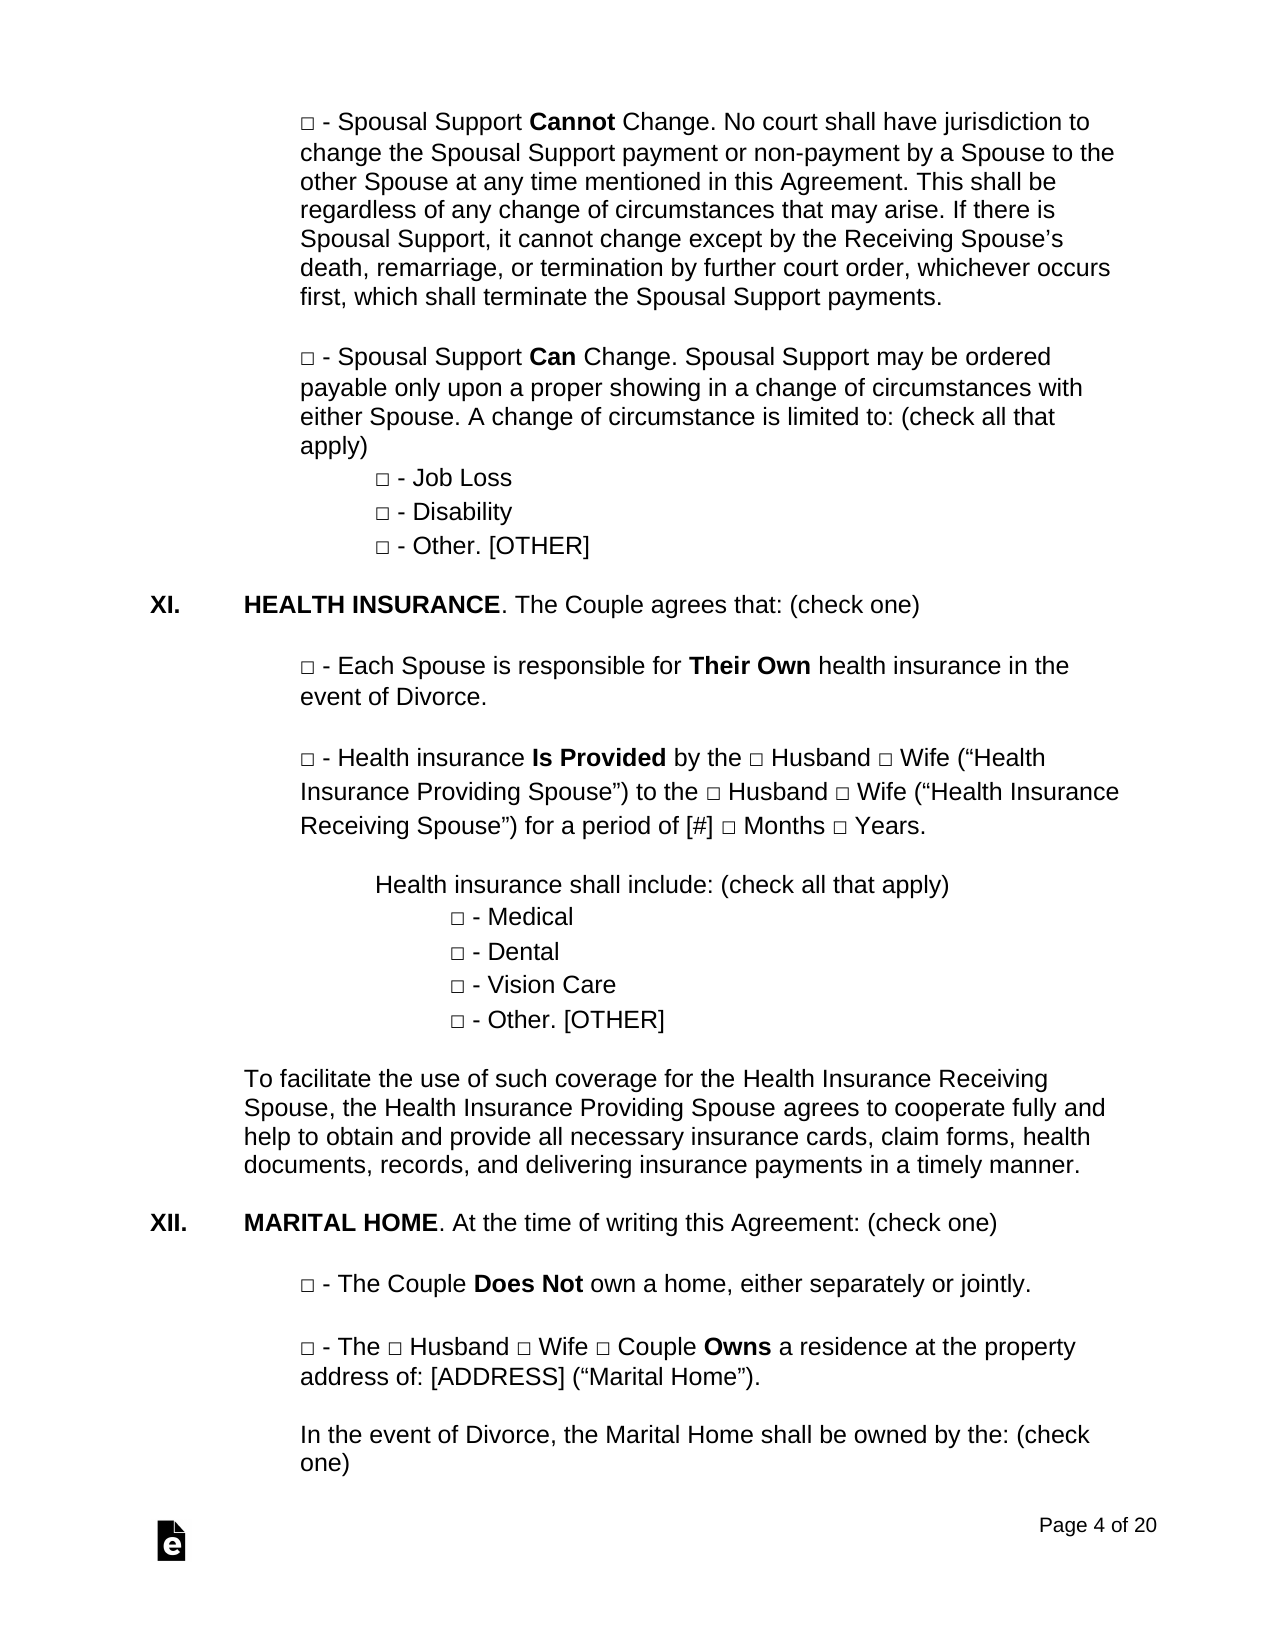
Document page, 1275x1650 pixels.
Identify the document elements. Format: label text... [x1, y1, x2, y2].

text ☐ - Spousal Support Cannot Change. No court shall have jurisdiction to change the Spousal Support payment or non-payment by a Spouse to the other Spouse at any time mentioned in this Agreement. This shall be regardless of any change of circumstances that may arise. If there is Spousal Support, it cannot change except by the Receiving Spouse’s death, remarriage, or termination by further court order, whichever occurs first, which shall terminate the Spousal Support payments. [300, 104, 1125, 310]
text To facilitate the use of such coverage for the Health Insurance Receiving Spouse, the Health Insurance Providing Spouse agrees to cooperate fully and help to obtain and provide all necessary insurance cards, claim forms, health documents, records, and delivering insurance payments in a timely manner. [244, 1064, 1125, 1179]
text ☐ - Other. [OTHER] [450, 1001, 1125, 1035]
text In the event of Divorce, the Marital Home shall be owned by the: (check one) [300, 1420, 1125, 1477]
text ☐ - Each Spouse is responsible for Their Own health insurance in the event of Divorce. [300, 648, 1125, 711]
list HEALTH INSURANCE. The Couple agrees that: (check one) [150, 590, 1125, 619]
text ☐ - Job Loss [375, 459, 1125, 493]
text Health insurance shall include: (check all that apply) [375, 870, 1125, 899]
text ☐ - The Couple Does Not own a home, either separately or jointly. [300, 1265, 1125, 1299]
text ☐ - Medical [450, 899, 1125, 933]
text ☐ - Health insurance Is Provided by the ☐ Husband ☐ Wife (“Health Insurance Providing Spouse”) to the ☐ Husband ☐ Wife (“Health Insurance Receiving Spouse”) for a period of [#] ☐ Months ☐ Years. [300, 739, 1125, 842]
text ☐ - Spousal Support Can Change. Spousal Support may be ordered payable only upon a proper showing in a change of circumstances with either Spouse. A change of circumstance is limited to: (check all that apply) [300, 339, 1125, 459]
text ☐ - Other. [OTHER] [375, 527, 1125, 562]
text ☐ - The ☐ Husband ☐ Wife ☐ Couple Owns a residence at the property address of: [ADDRESS] (“Marital Home”). [300, 1328, 1125, 1391]
text ☐ - Vision Care [450, 967, 1125, 1001]
text ☐ - Dental [450, 933, 1125, 967]
text ☐ - Disability [375, 493, 1125, 527]
list MARITAL HOME. At the time of writing this Agreement: (check one) [150, 1208, 1125, 1237]
